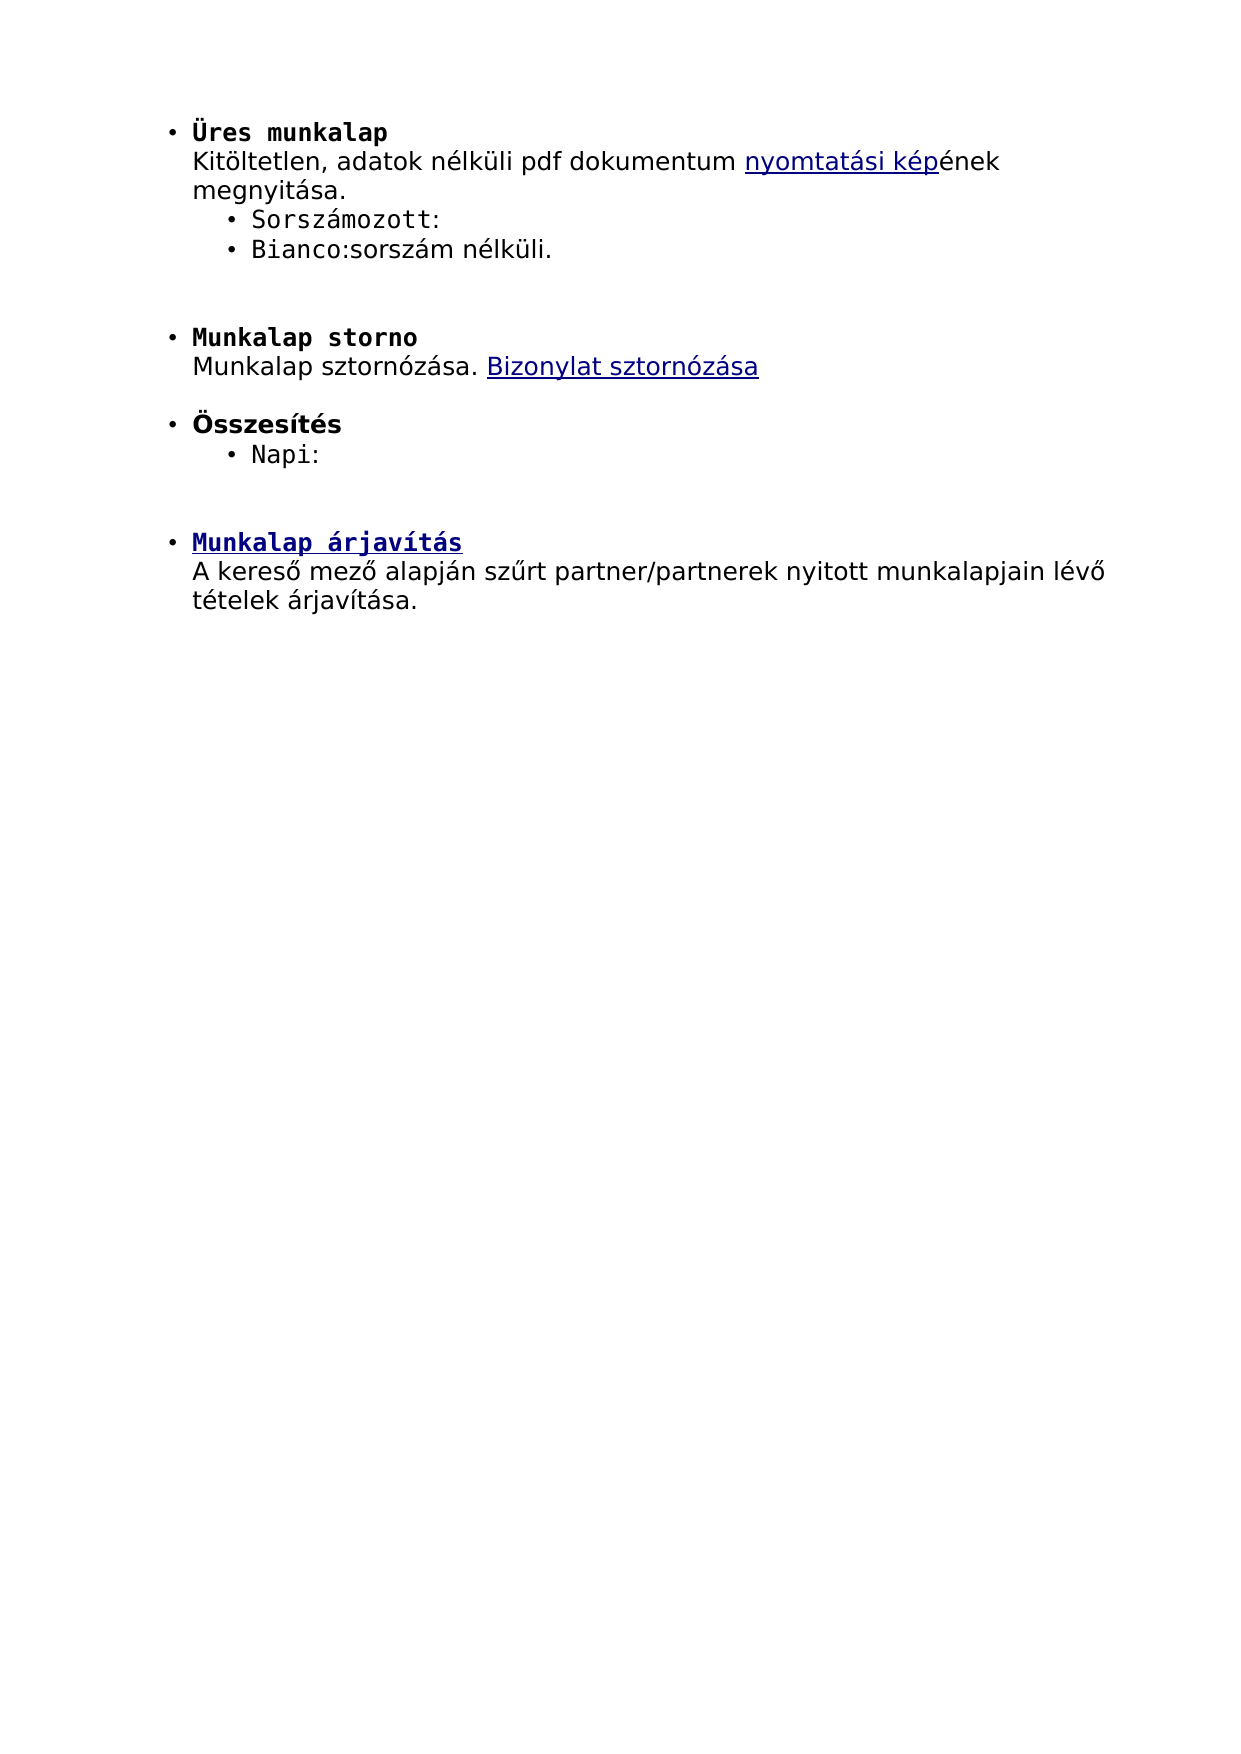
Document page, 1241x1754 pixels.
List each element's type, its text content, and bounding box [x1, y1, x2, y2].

list Napi: [236, 440, 1122, 469]
list Sorszámozott: [236, 206, 1122, 235]
list Munkalap storno Munkalap sztornózása. Bizonylat sztornózása [177, 323, 1122, 381]
list Üres munkalap Kitöltetlen, adatok nélküli pdf dokumentum nyomtatási képének megnyitása. [177, 118, 1122, 206]
list Munkalap árjavítás A kereső mező alapján szűrt partner/partnerek nyitott munkalapjain lévő tételek árjavítása. [177, 528, 1122, 616]
list Összesítés [177, 411, 1122, 440]
list Bianco:sorszám nélküli. [236, 235, 1122, 264]
